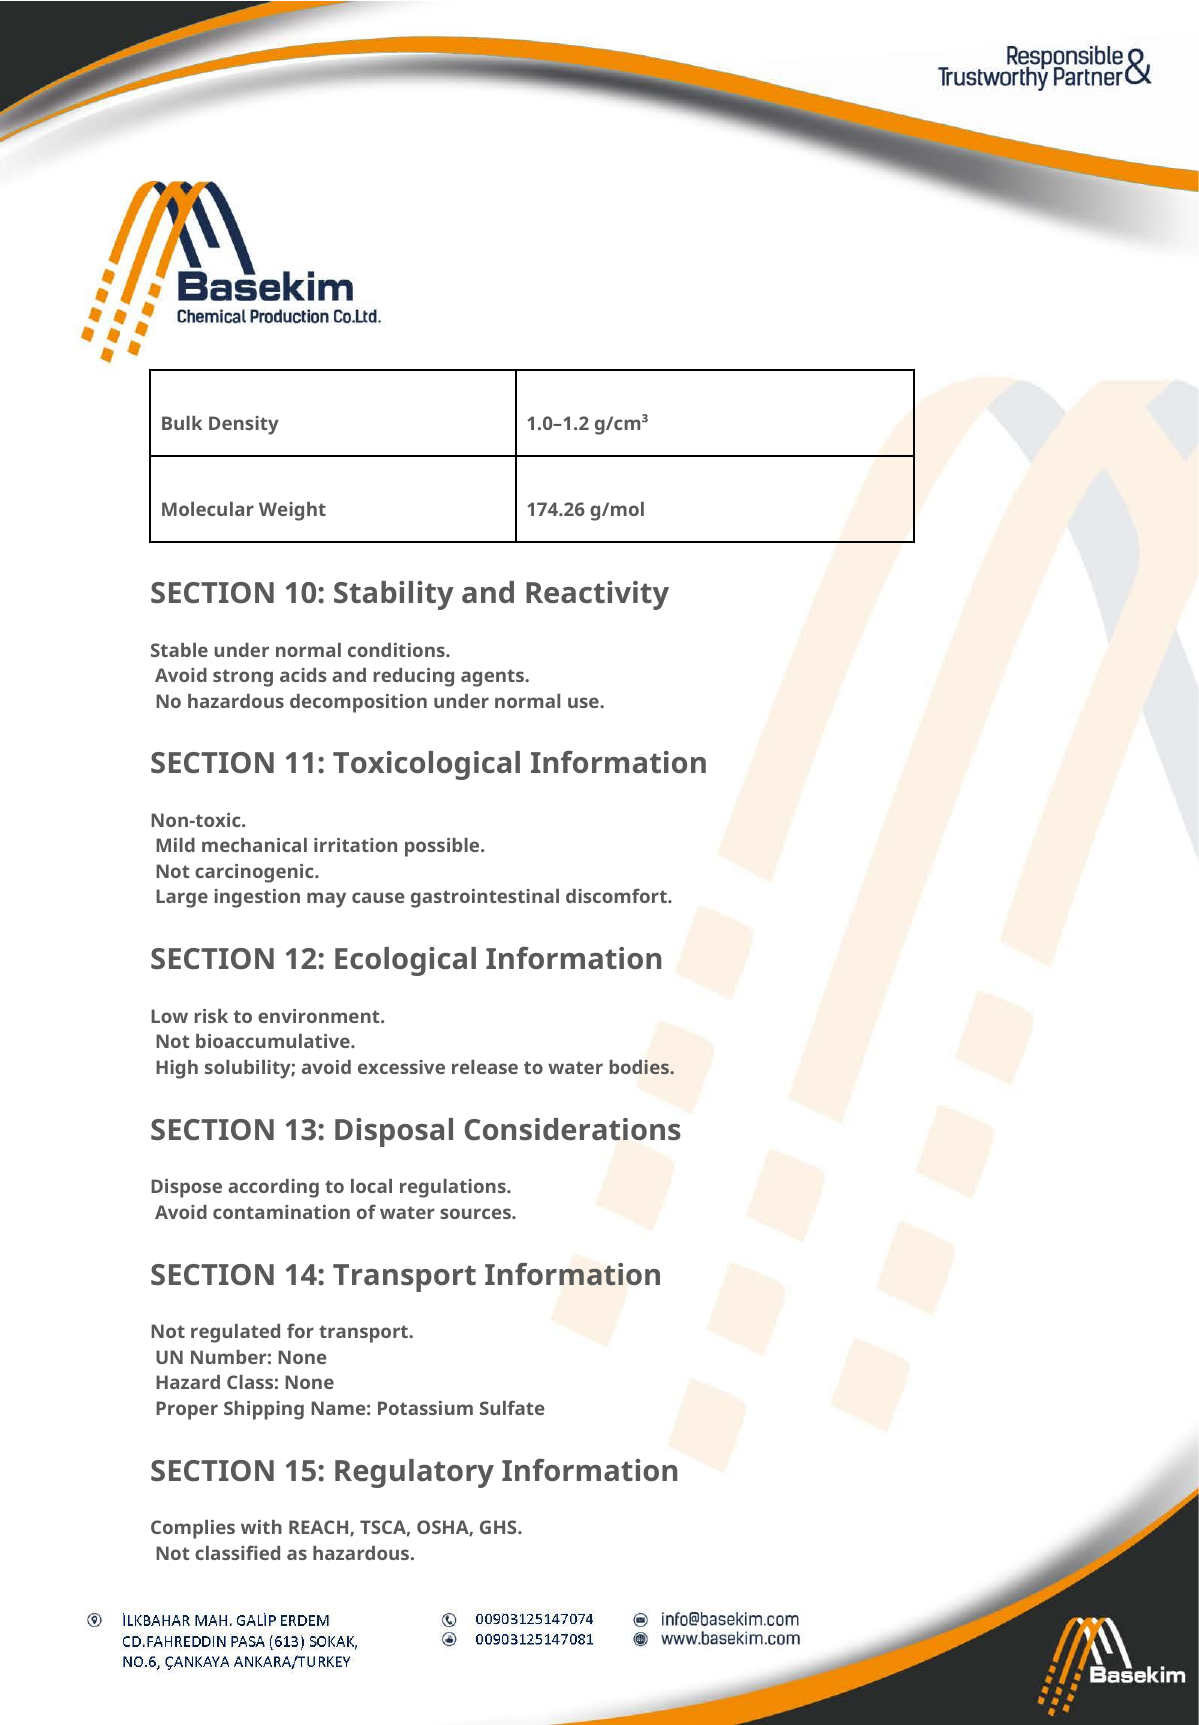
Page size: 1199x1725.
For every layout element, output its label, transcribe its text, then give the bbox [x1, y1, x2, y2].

subtitle SECTION 11: Toxicological Information [150, 743, 1046, 782]
table_cell Molecular Weight [151, 457, 515, 541]
picture [0, 1, 1199, 1725]
subtitle SECTION 15: Regulatory Information [150, 1450, 1046, 1489]
subtitle Not regulated for transport. UN Number: None Hazard Class: None Proper Shipping Name: Potassium Sulfate [150, 1318, 1049, 1421]
subtitle Non-toxic. Mild mechanical irritation possible. Not carcinogenic. Large ingestion may cause gastrointestinal discomfort. [150, 807, 1049, 909]
subtitle SECTION 14: Transport Information [150, 1254, 1046, 1293]
table_cell 1.0–1.2 g/cm³ [517, 371, 913, 455]
subtitle Low risk to environment. Not bioaccumulative. High solubility; avoid excessive release to water bodies. [150, 1003, 1049, 1080]
subtitle SECTION 10: Stability and Reactivity [150, 572, 1046, 612]
subtitle SECTION 13: Disposal Considerations [150, 1109, 1046, 1149]
subtitle SECTION 12: Ecological Information [150, 938, 1046, 978]
table_cell Bulk Density [151, 371, 515, 455]
subtitle Dispose according to local regulations. Avoid contamination of water sources. [150, 1174, 1049, 1225]
subtitle Complies with REACH, TSCA, OSHA, GHS. Not classified as hazardous. [150, 1514, 1049, 1566]
subtitle Stable under normal conditions. Avoid strong acids and reducing agents. No hazardous decomposition under normal use. [150, 637, 1049, 713]
table_cell 174.26 g/mol [517, 457, 913, 541]
